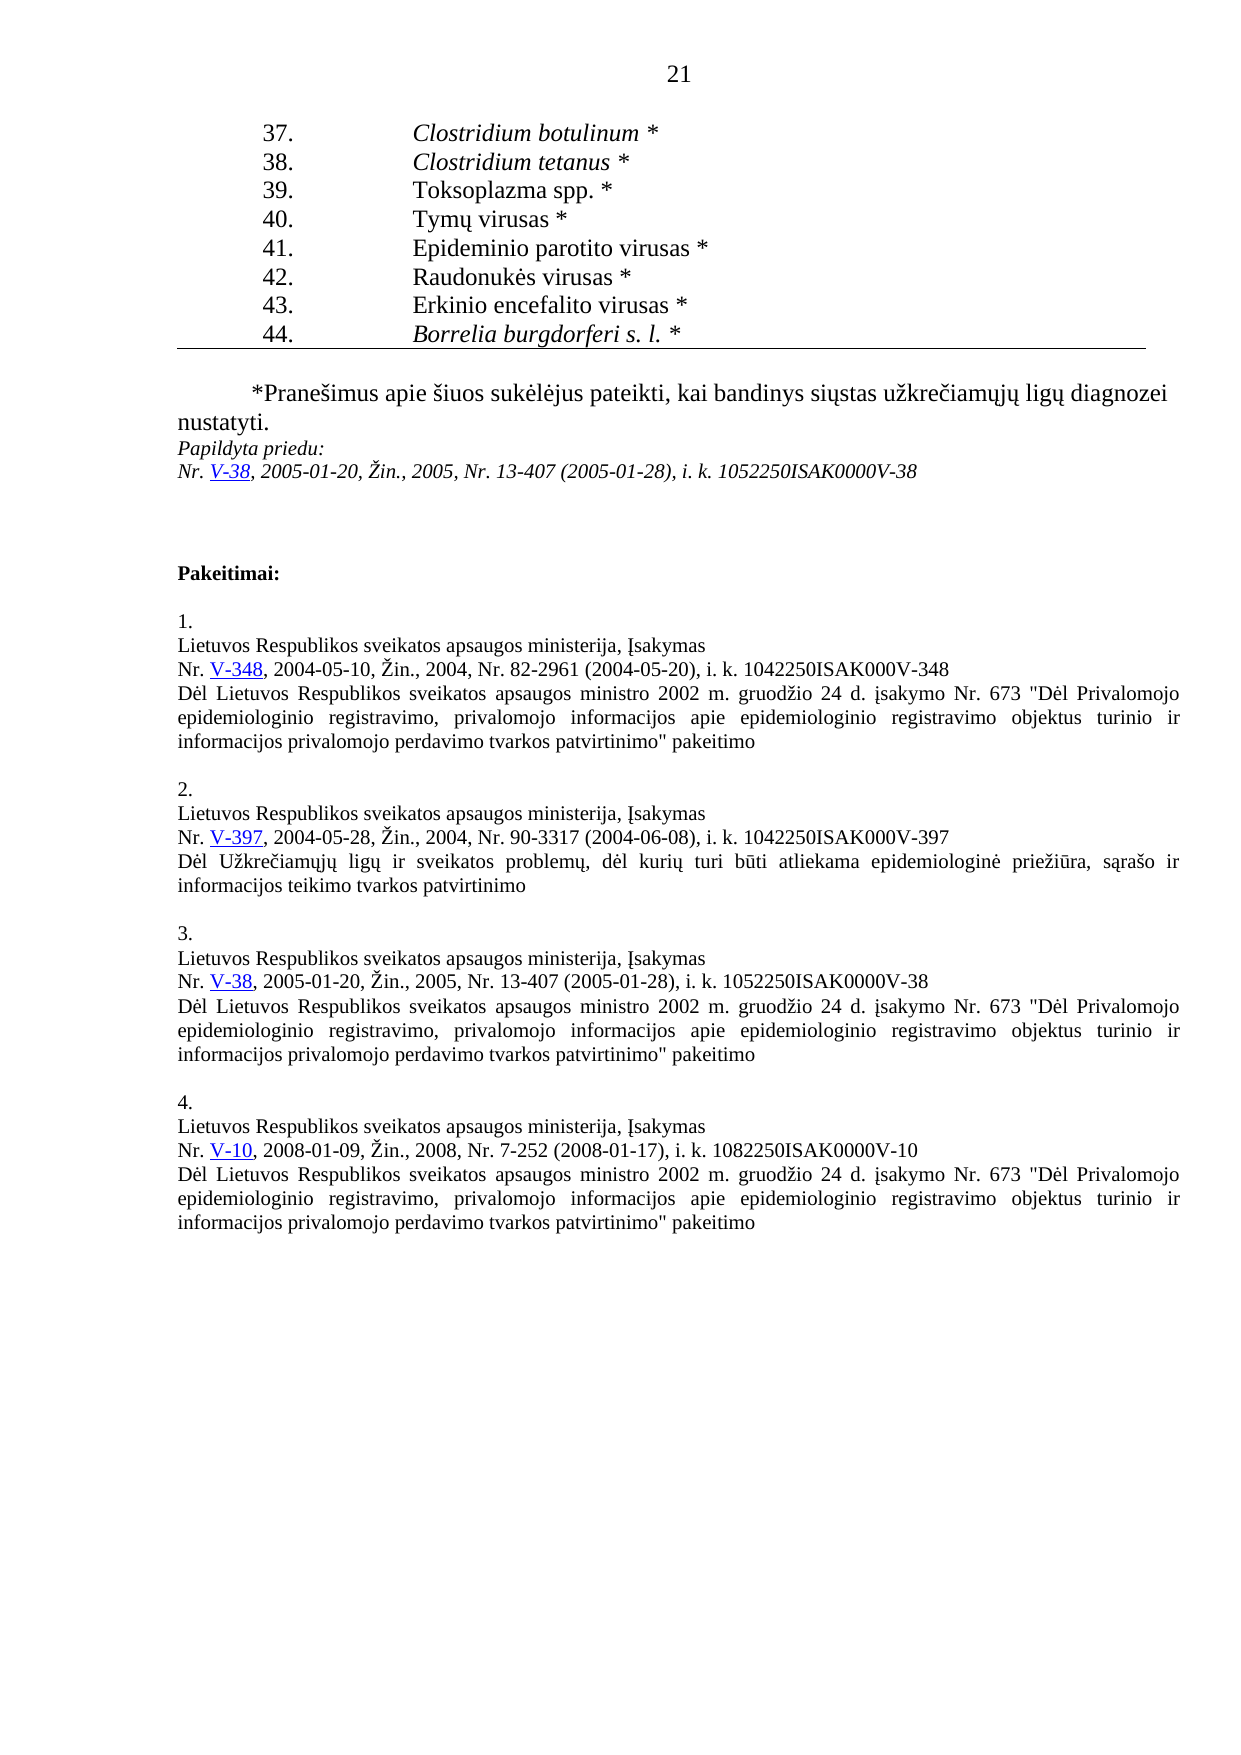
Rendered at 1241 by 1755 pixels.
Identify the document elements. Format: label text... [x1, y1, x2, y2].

text *Pranešimus apie šiuos sukėlėjus pateikti, kai bandinys siųstas užkrečiamųjų ligų diagnozei nustatyti. [177, 378, 1181, 435]
text Nr. V-38, 2005-01-20, Žin., 2005, Nr. 13-407 (2005-01-28), i. k. 1052250ISAK0000V-38 [177, 969, 1181, 993]
table_cell 40. [177, 204, 401, 233]
table_cell Borrelia burgdorferi s. l. * [401, 319, 1146, 348]
text Nr. V-38, 2005-01-20, Žin., 2005, Nr. 13-407 (2005-01-28), i. k. 1052250ISAK0000V-38 [177, 459, 1181, 483]
text Lietuvos Respublikos sveikatos apsaugos ministerija, Įsakymas [177, 633, 1181, 657]
text Nr. V-348, 2004-05-10, Žin., 2004, Nr. 82-2961 (2004-05-20), i. k. 1042250ISAK000V-348 [177, 657, 1181, 681]
text Dėl Lietuvos Respublikos sveikatos apsaugos ministro 2002 m. gruodžio 24 d. įsakymo Nr. 673 "Dėl Privalomojo epidemiologinio registravimo, privalomojo informacijos apie epidemiologinio registravimo objektus turinio ir informacijos privalomojo perdavimo tvarkos patvirtinimo" pakeitimo [177, 993, 1181, 1066]
table_cell Clostridium botulinum * [401, 118, 1146, 147]
table_cell 42. [177, 262, 401, 291]
table_cell Raudonukės virusas * [401, 262, 1146, 291]
table_cell 38. [177, 147, 401, 176]
text 2. [177, 777, 1181, 801]
text Lietuvos Respublikos sveikatos apsaugos ministerija, Įsakymas [177, 801, 1181, 825]
text Dėl Lietuvos Respublikos sveikatos apsaugos ministro 2002 m. gruodžio 24 d. įsakymo Nr. 673 "Dėl Privalomojo epidemiologinio registravimo, privalomojo informacijos apie epidemiologinio registravimo objektus turinio ir informacijos privalomojo perdavimo tvarkos patvirtinimo" pakeitimo [177, 681, 1181, 753]
table_cell Toksoplazma spp. * [401, 176, 1146, 204]
table_cell 41. [177, 233, 401, 262]
table_cell Clostridium tetanus * [401, 147, 1146, 176]
text Nr. V-10, 2008-01-09, Žin., 2008, Nr. 7-252 (2008-01-17), i. k. 1082250ISAK0000V-10 [177, 1138, 1181, 1162]
table_cell 39. [177, 176, 401, 204]
text Pakeitimai: [177, 560, 1181, 584]
table_cell Epideminio parotito virusas * [401, 233, 1146, 262]
text Nr. V-397, 2004-05-28, Žin., 2004, Nr. 90-3317 (2004-06-08), i. k. 1042250ISAK000V-397 [177, 825, 1181, 849]
table_cell 37. [177, 118, 401, 147]
table_cell Tymų virusas * [401, 204, 1146, 233]
table_cell Erkinio encefalito virusas * [401, 291, 1146, 319]
text 4. [177, 1090, 1181, 1114]
text Dėl Lietuvos Respublikos sveikatos apsaugos ministro 2002 m. gruodžio 24 d. įsakymo Nr. 673 "Dėl Privalomojo epidemiologinio registravimo, privalomojo informacijos apie epidemiologinio registravimo objektus turinio ir informacijos privalomojo perdavimo tvarkos patvirtinimo" pakeitimo [177, 1162, 1181, 1234]
text Lietuvos Respublikos sveikatos apsaugos ministerija, Įsakymas [177, 1114, 1181, 1138]
table_cell 44. [177, 319, 401, 348]
text 3. [177, 921, 1181, 945]
table_cell 43. [177, 291, 401, 319]
text 1. [177, 608, 1181, 633]
text Dėl Užkrečiamųjų ligų ir sveikatos problemų, dėl kurių turi būti atliekama epidemiologinė priežiūra, sąrašo ir informacijos teikimo tvarkos patvirtinimo [177, 849, 1181, 897]
text Lietuvos Respublikos sveikatos apsaugos ministerija, Įsakymas [177, 945, 1181, 969]
text Papildyta priedu: [177, 435, 1181, 459]
